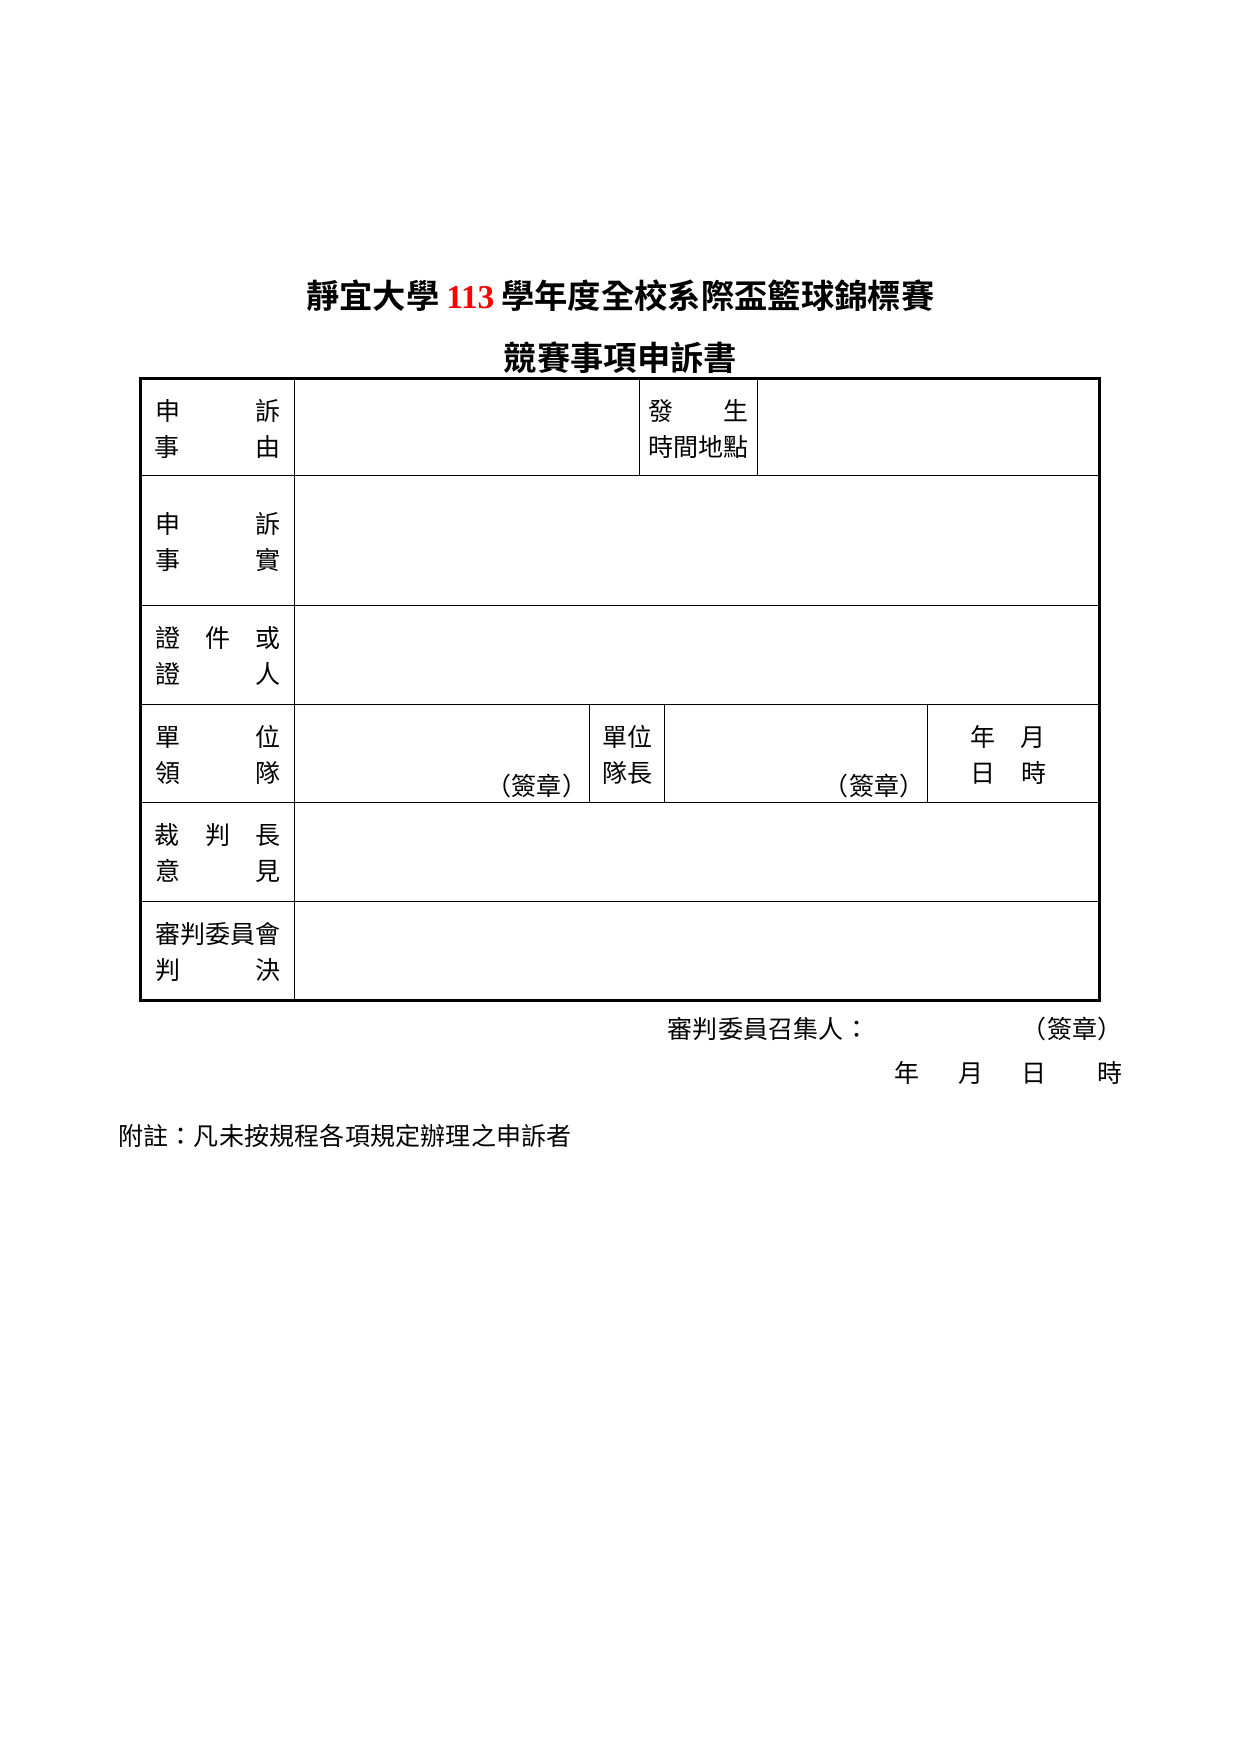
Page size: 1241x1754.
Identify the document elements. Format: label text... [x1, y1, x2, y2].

table_header [758, 380, 1098, 475]
text 靜宜大學113學年度全校系際盃籃球錦標賽 [118, 252, 1122, 314]
table_header 發 生 時間地點 [640, 380, 757, 475]
text 附註：凡未按規程各項規定辦理之申訴者 [118, 1108, 1122, 1152]
table_header 申 訴 事 由 [142, 380, 294, 475]
table_header [295, 380, 639, 475]
text 審判委員召集人： （簽章） [118, 1002, 1122, 1046]
table_cell [295, 902, 1098, 999]
text 年 月 日 時 [118, 1046, 1122, 1090]
text 競賽事項申訴書 [118, 314, 1122, 377]
table_cell 單位 隊長 [590, 705, 664, 802]
table_cell 單 位 領 隊 [142, 705, 294, 802]
table_cell 證 件 或 證 人 [142, 606, 294, 704]
table_cell 申 訴 事 實 [142, 476, 294, 605]
table_cell [295, 803, 1098, 901]
table_cell 審判委員會 判 決 [142, 902, 294, 999]
table_cell （簽章） [295, 705, 589, 802]
table_cell [295, 476, 1098, 605]
table_cell （簽章） [665, 705, 927, 802]
table_cell 年 月 日 時 [928, 705, 1098, 802]
table_cell [295, 606, 1098, 704]
table_cell 裁 判 長 意 見 [142, 803, 294, 901]
